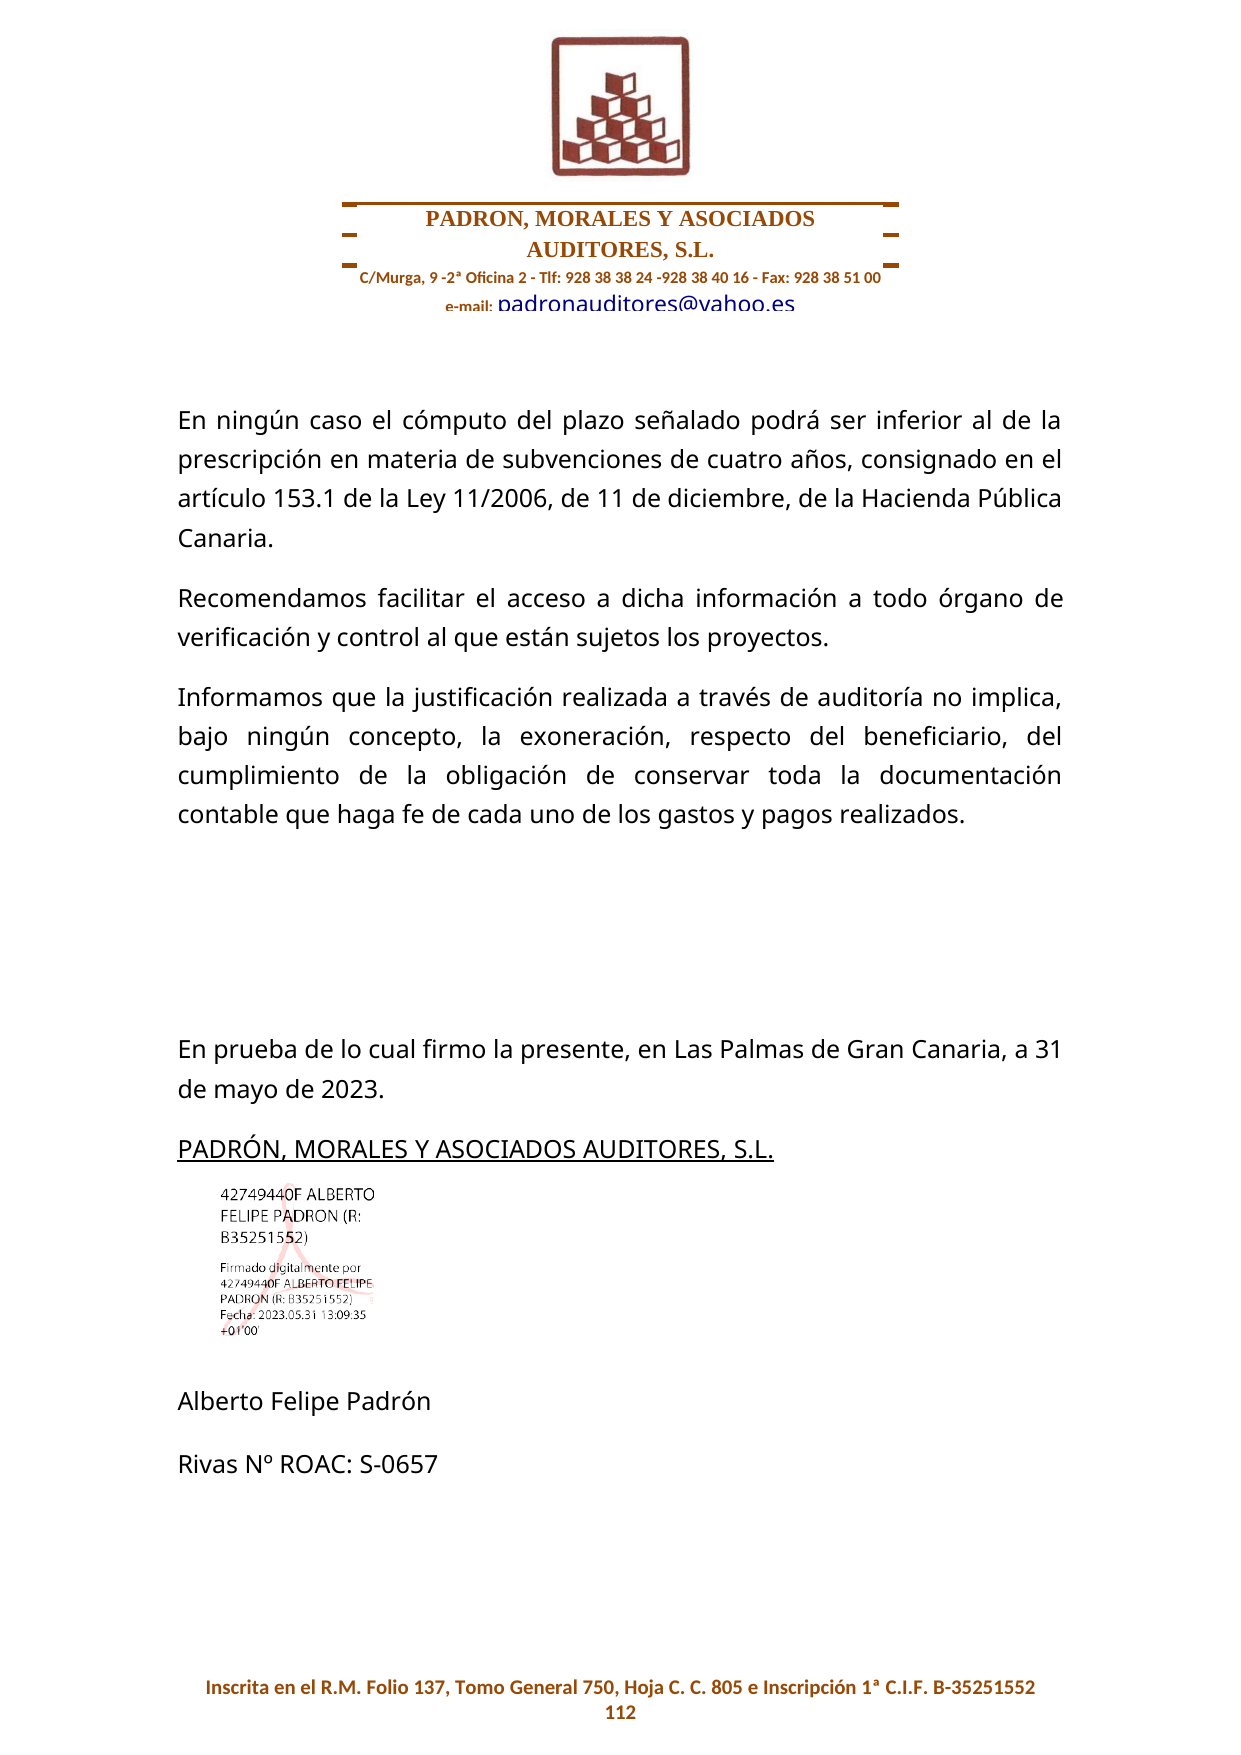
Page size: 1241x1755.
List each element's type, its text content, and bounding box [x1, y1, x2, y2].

text PADRÓN, MORALES Y ASOCIADOS AUDITORES, S.L. [177, 1131, 1155, 1165]
text Informamos que la justificación realizada a través de auditoría no implica, bajo ningún concepto, la exoneración, respecto del beneficiario, del cumplimiento de la obligación de conservar toda la documentación contable que haga fe de cada uno de los gastos y pagos realizados. [177, 679, 1063, 831]
text Recomendamos facilitar el acceso a dicha información a todo órgano de verificación y control al que están sujetos los proyectos. [177, 580, 1064, 653]
text En prueba de lo cual firmo la presente, en Las Palmas de Gran Canaria, a 31 de mayo de 2023. [177, 1032, 1064, 1105]
text En ningún caso el cómputo del plazo señalado podrá ser inferior al de la prescripción en materia de subvenciones de cuatro años, consignado en el artículo 153.1 de la Ley 11/2006, de 11 de diciembre, de la Hacienda Pública Canaria. [177, 403, 1063, 554]
text Alberto Felipe Padrón Rivas Nº ROAC: S-0657 [177, 1383, 491, 1481]
